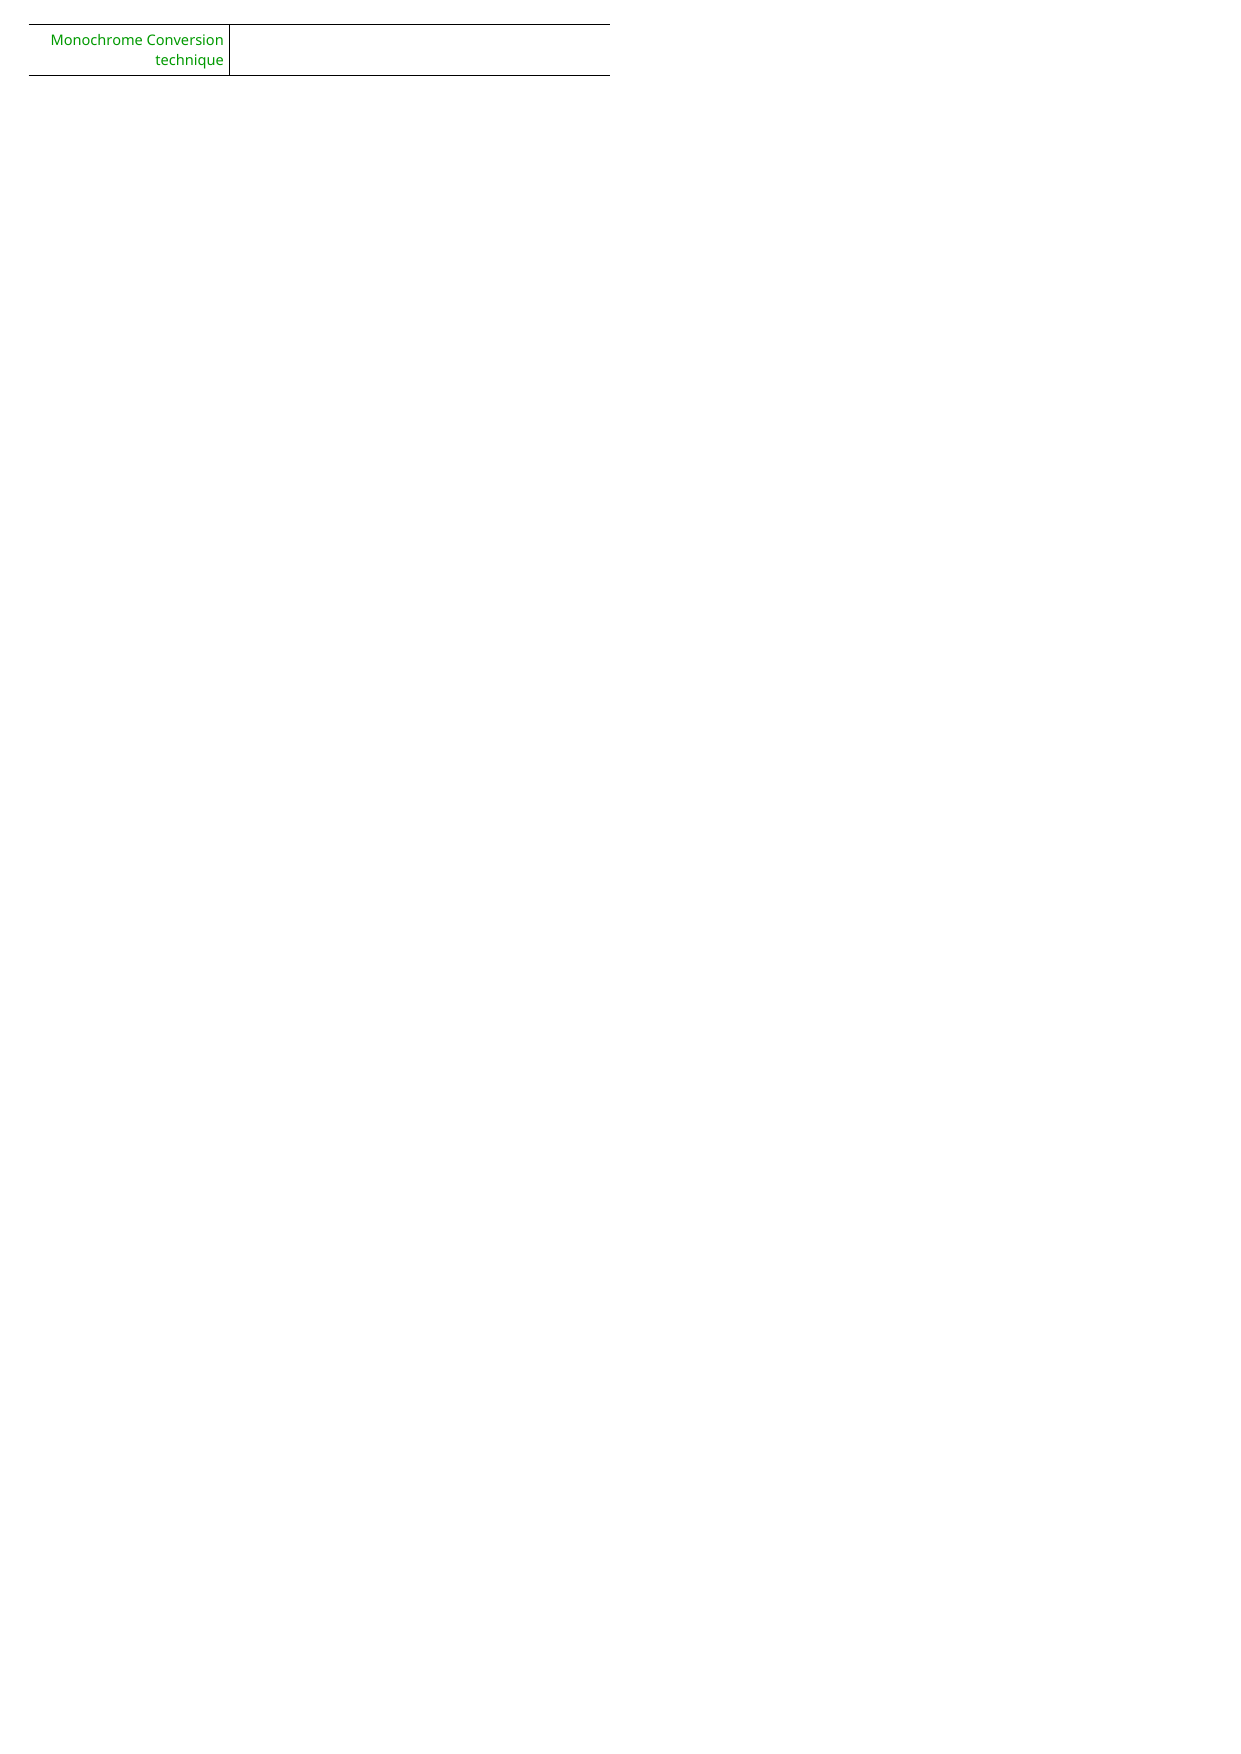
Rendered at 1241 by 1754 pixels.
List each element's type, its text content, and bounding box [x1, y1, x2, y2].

table_cell [230, 25, 610, 75]
table_cell Monochrome Conversion technique [29, 25, 229, 75]
